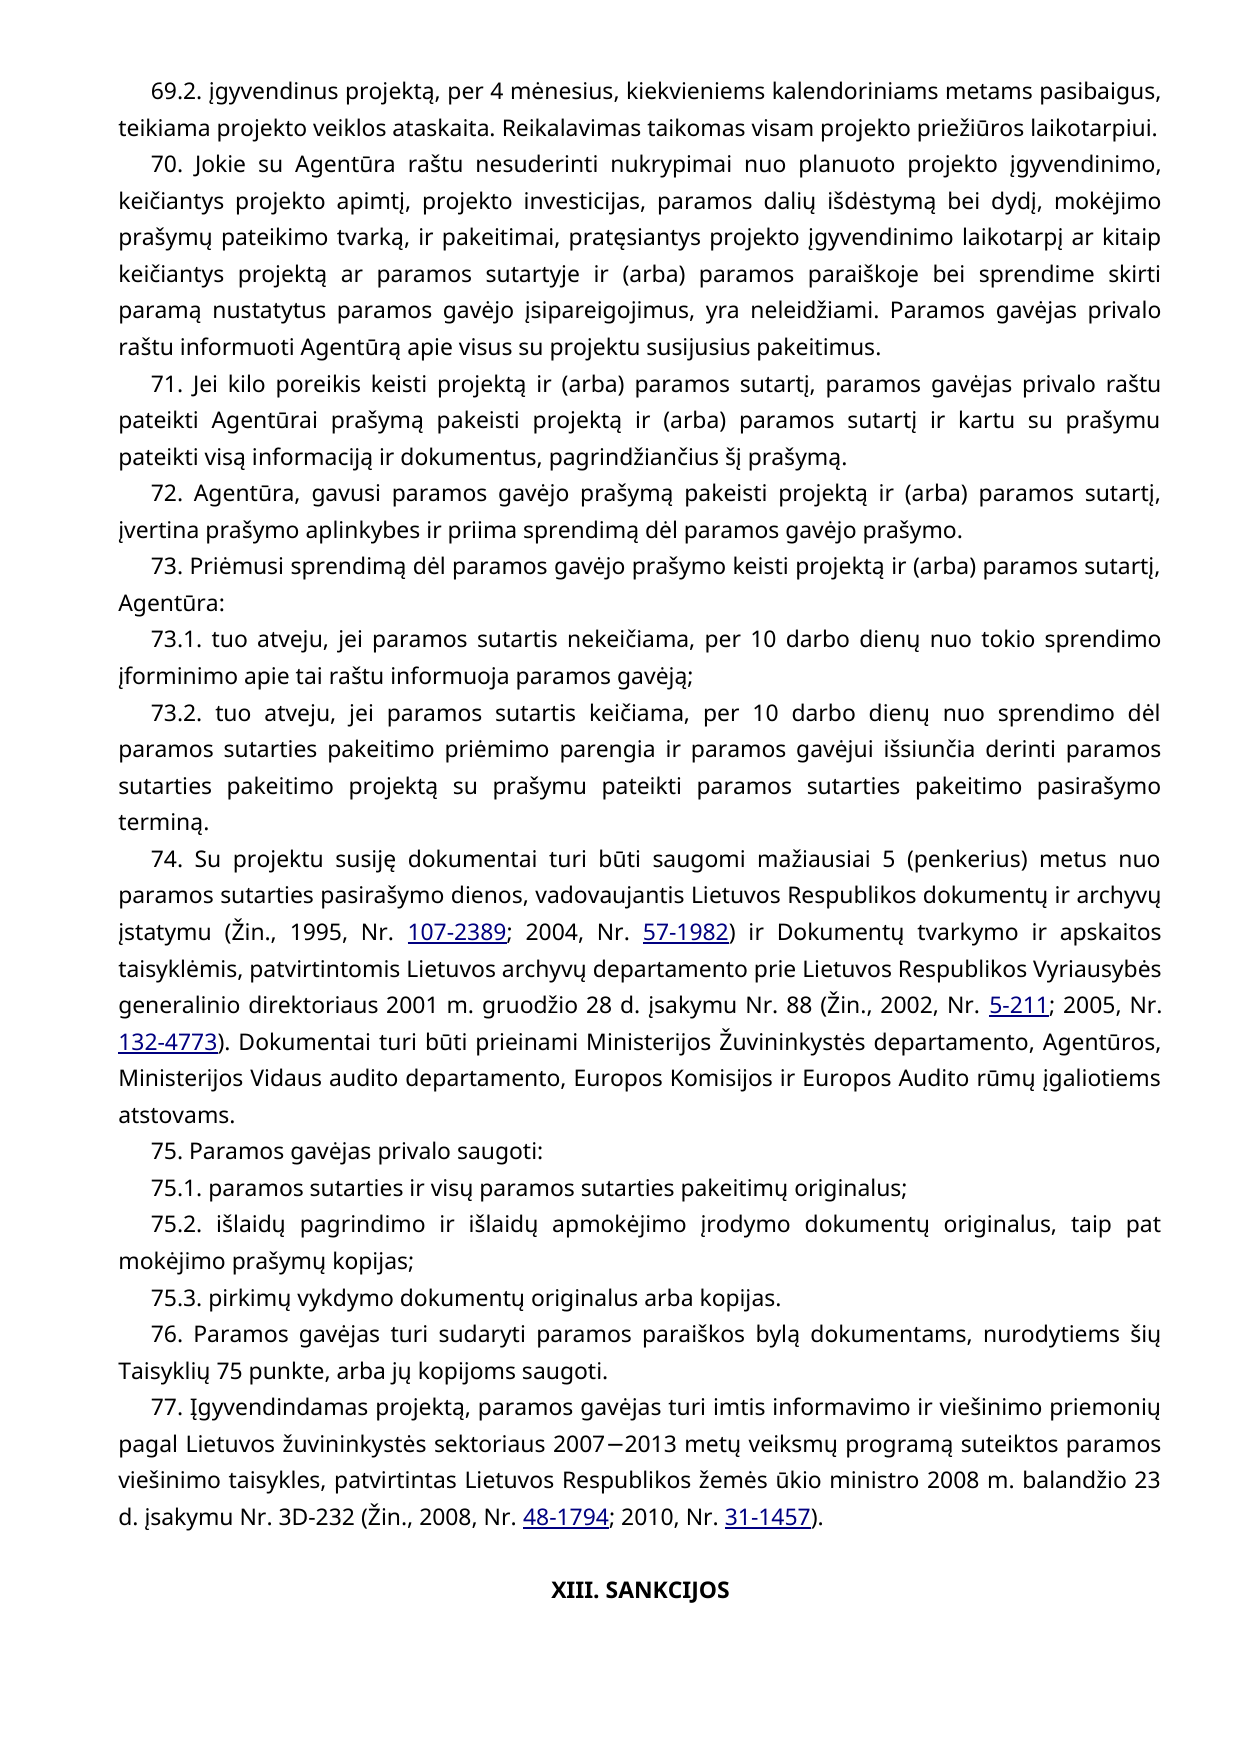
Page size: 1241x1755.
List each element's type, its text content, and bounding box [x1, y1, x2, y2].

text 73. Priėmusi sprendimą dėl paramos gavėjo prašymo keisti projektą ir (arba) paramos sutartį, Agentūra: [118, 550, 1162, 618]
text 75. Paramos gavėjas privalo saugoti: [118, 1135, 1162, 1167]
text 70. Jokie su Agentūra raštu nesuderinti nukrypimai nuo planuoto projekto įgyvendinimo, keičiantys projekto apimtį, projekto investicijas, paramos dalių išdėstymą bei dydį, mokėjimo prašymų pateikimo tvarką, ir pakeitimai, pratęsiantys projekto įgyvendinimo laikotarpį ar kitaip keičiantys projektą ar paramos sutartyje ir (arba) paramos paraiškoje bei sprendime skirti paramą nustatytus paramos gavėjo įsipareigojimus, yra neleidžiami. Paramos gavėjas privalo raštu informuoti Agentūrą apie visus su projektu susijusius pakeitimus. [118, 148, 1162, 362]
text 71. Jei kilo poreikis keisti projektą ir (arba) paramos sutartį, paramos gavėjas privalo raštu pateikti Agentūrai prašymą pakeisti projektą ir (arba) paramos sutartį ir kartu su prašymu pateikti visą informaciją ir dokumentus, pagrindžiančius šį prašymą. [118, 367, 1162, 472]
text 75.1. paramos sutarties ir visų paramos sutarties pakeitimų originalus; [118, 1172, 1162, 1203]
text 76. Paramos gavėjas turi sudaryti paramos paraiškos bylą dokumentams, nurodytiems šių Taisyklių 75 punkte, arba jų kopijoms saugoti. [118, 1318, 1162, 1386]
text 72. Agentūra, gavusi paramos gavėjo prašymą pakeisti projektą ir (arba) paramos sutartį, įvertina prašymo aplinkybes ir priima sprendimą dėl paramos gavėjo prašymo. [118, 477, 1162, 545]
text 77. Įgyvendindamas projektą, paramos gavėjas turi imtis informavimo ir viešinimo priemonių pagal Lietuvos žuvininkystės sektoriaus 2007−2013 metų veiksmų programą suteiktos paramos viešinimo taisykles, patvirtintas Lietuvos Respublikos žemės ūkio ministro 2008 m. balandžio 23 d. įsakymu Nr. 3D-232 (Žin., 2008, Nr. 48-1794; 2010, Nr. 31-1457). [118, 1391, 1162, 1532]
text 73.1. tuo atveju, jei paramos sutartis nekeičiama, per 10 darbo dienų nuo tokio sprendimo įforminimo apie tai raštu informuoja paramos gavėją; [118, 623, 1162, 691]
text 69.2. įgyvendinus projektą, per 4 mėnesius, kiekvieniems kalendoriniams metams pasibaigus, teikiama projekto veiklos ataskaita. Reikalavimas taikomas visam projekto priežiūros laikotarpiui. [118, 75, 1162, 143]
text 75.3. pirkimų vykdymo dokumentų originalus arba kopijas. [118, 1282, 1162, 1313]
text XIII. SANKCIJOS [118, 1574, 1162, 1605]
text 73.2. tuo atveju, jei paramos sutartis keičiama, per 10 darbo dienų nuo sprendimo dėl paramos sutarties pakeitimo priėmimo parengia ir paramos gavėjui išsiunčia derinti paramos sutarties pakeitimo projektą su prašymu pateikti paramos sutarties pakeitimo pasirašymo terminą. [118, 697, 1162, 837]
text 74. Su projektu susiję dokumentai turi būti saugomi mažiausiai 5 (penkerius) metus nuo paramos sutarties pasirašymo dienos, vadovaujantis Lietuvos Respublikos dokumentų ir archyvų įstatymu (Žin., 1995, Nr. 107-2389; 2004, Nr. 57-1982) ir Dokumentų tvarkymo ir apskaitos taisyklėmis, patvirtintomis Lietuvos archyvų departamento prie Lietuvos Respublikos Vyriausybės generalinio direktoriaus 2001 m. gruodžio 28 d. įsakymu Nr. 88 (Žin., 2002, Nr. 5-211; 2005, Nr. 132-4773). Dokumentai turi būti prieinami Ministerijos Žuvininkystės departamento, Agentūros, Ministerijos Vidaus audito departamento, Europos Komisijos ir Europos Audito rūmų įgaliotiems atstovams. [118, 843, 1162, 1130]
text 75.2. išlaidų pagrindimo ir išlaidų apmokėjimo įrodymo dokumentų originalus, taip pat mokėjimo prašymų kopijas; [118, 1208, 1162, 1276]
